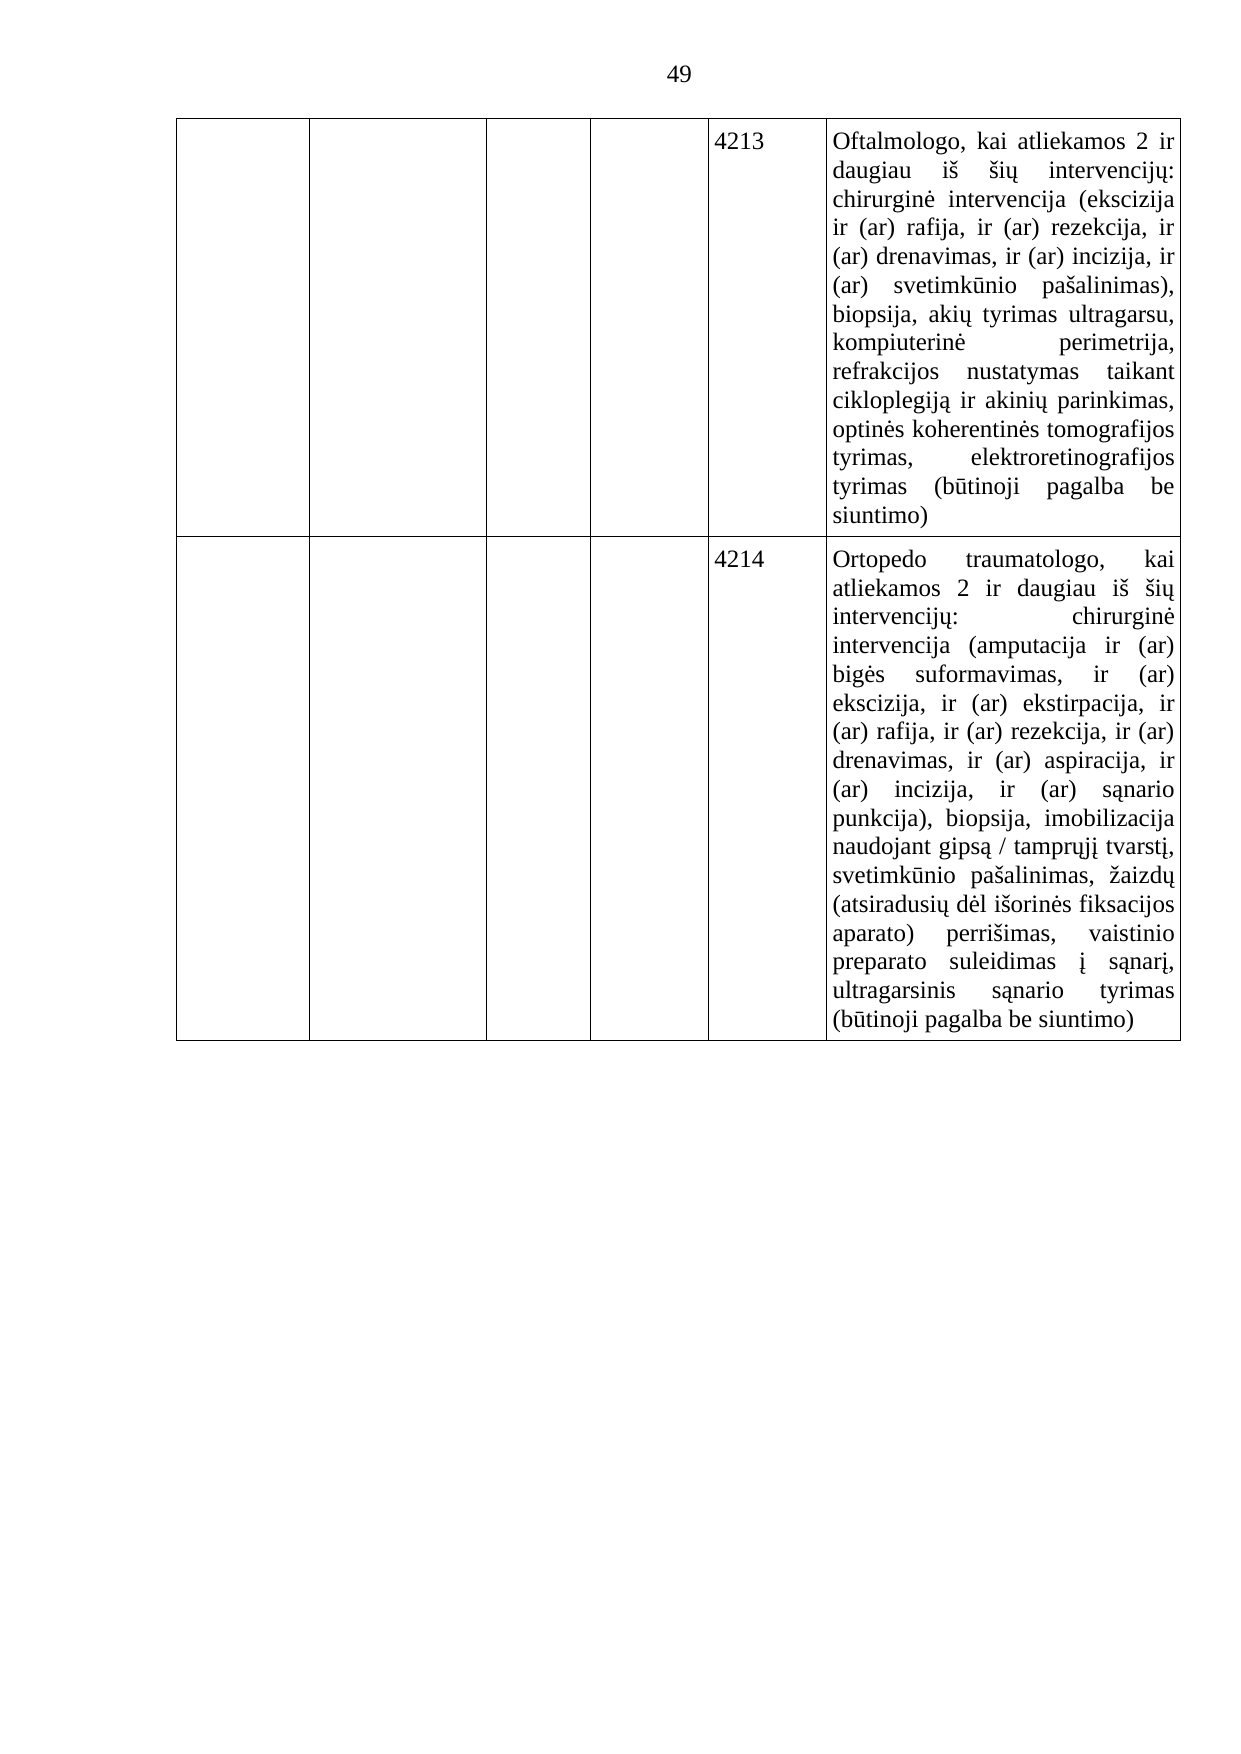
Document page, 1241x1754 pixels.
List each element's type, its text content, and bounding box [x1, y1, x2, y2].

table_cell 4213 [709, 119, 826, 536]
table_cell [177, 537, 309, 1040]
table_cell [487, 119, 590, 536]
table_cell Oftalmologo, kai atliekamos 2 ir daugiau iš šių intervencijų: chirurginė intervencija (ekscizija ir (ar) rafija, ir (ar) rezekcija, ir (ar) drenavimas, ir (ar) incizija, ir (ar) svetimkūnio pašalinimas), biopsija, akių tyrimas ultragarsu, kompiuterinė perimetrija, refrakcijos nustatymas taikant cikloplegiją ir akinių parinkimas, optinės koherentinės tomografijos tyrimas, elektroretinografijos tyrimas (būtinoji pagalba be siuntimo) [827, 119, 1180, 536]
table_cell [310, 119, 486, 536]
table_cell 4214 [709, 537, 826, 1040]
table_cell [591, 537, 708, 1040]
table_cell [487, 537, 590, 1040]
table_cell [177, 119, 309, 536]
table_cell [310, 537, 486, 1040]
table_cell [591, 119, 708, 536]
table_cell Ortopedo traumatologo, kai atliekamos 2 ir daugiau iš šių intervencijų: chirurginė intervencija (amputacija ir (ar) bigės suformavimas, ir (ar) ekscizija, ir (ar) ekstirpacija, ir (ar) rafija, ir (ar) rezekcija, ir (ar) drenavimas, ir (ar) aspiracija, ir (ar) incizija, ir (ar) sąnario punkcija), biopsija, imobilizacija naudojant gipsą / tamprųjį tvarstį, svetimkūnio pašalinimas, žaizdų (atsiradusių dėl išorinės fiksacijos aparato) perrišimas, vaistinio preparato suleidimas į sąnarį, ultragarsinis sąnario tyrimas (būtinoji pagalba be siuntimo) [827, 537, 1180, 1040]
